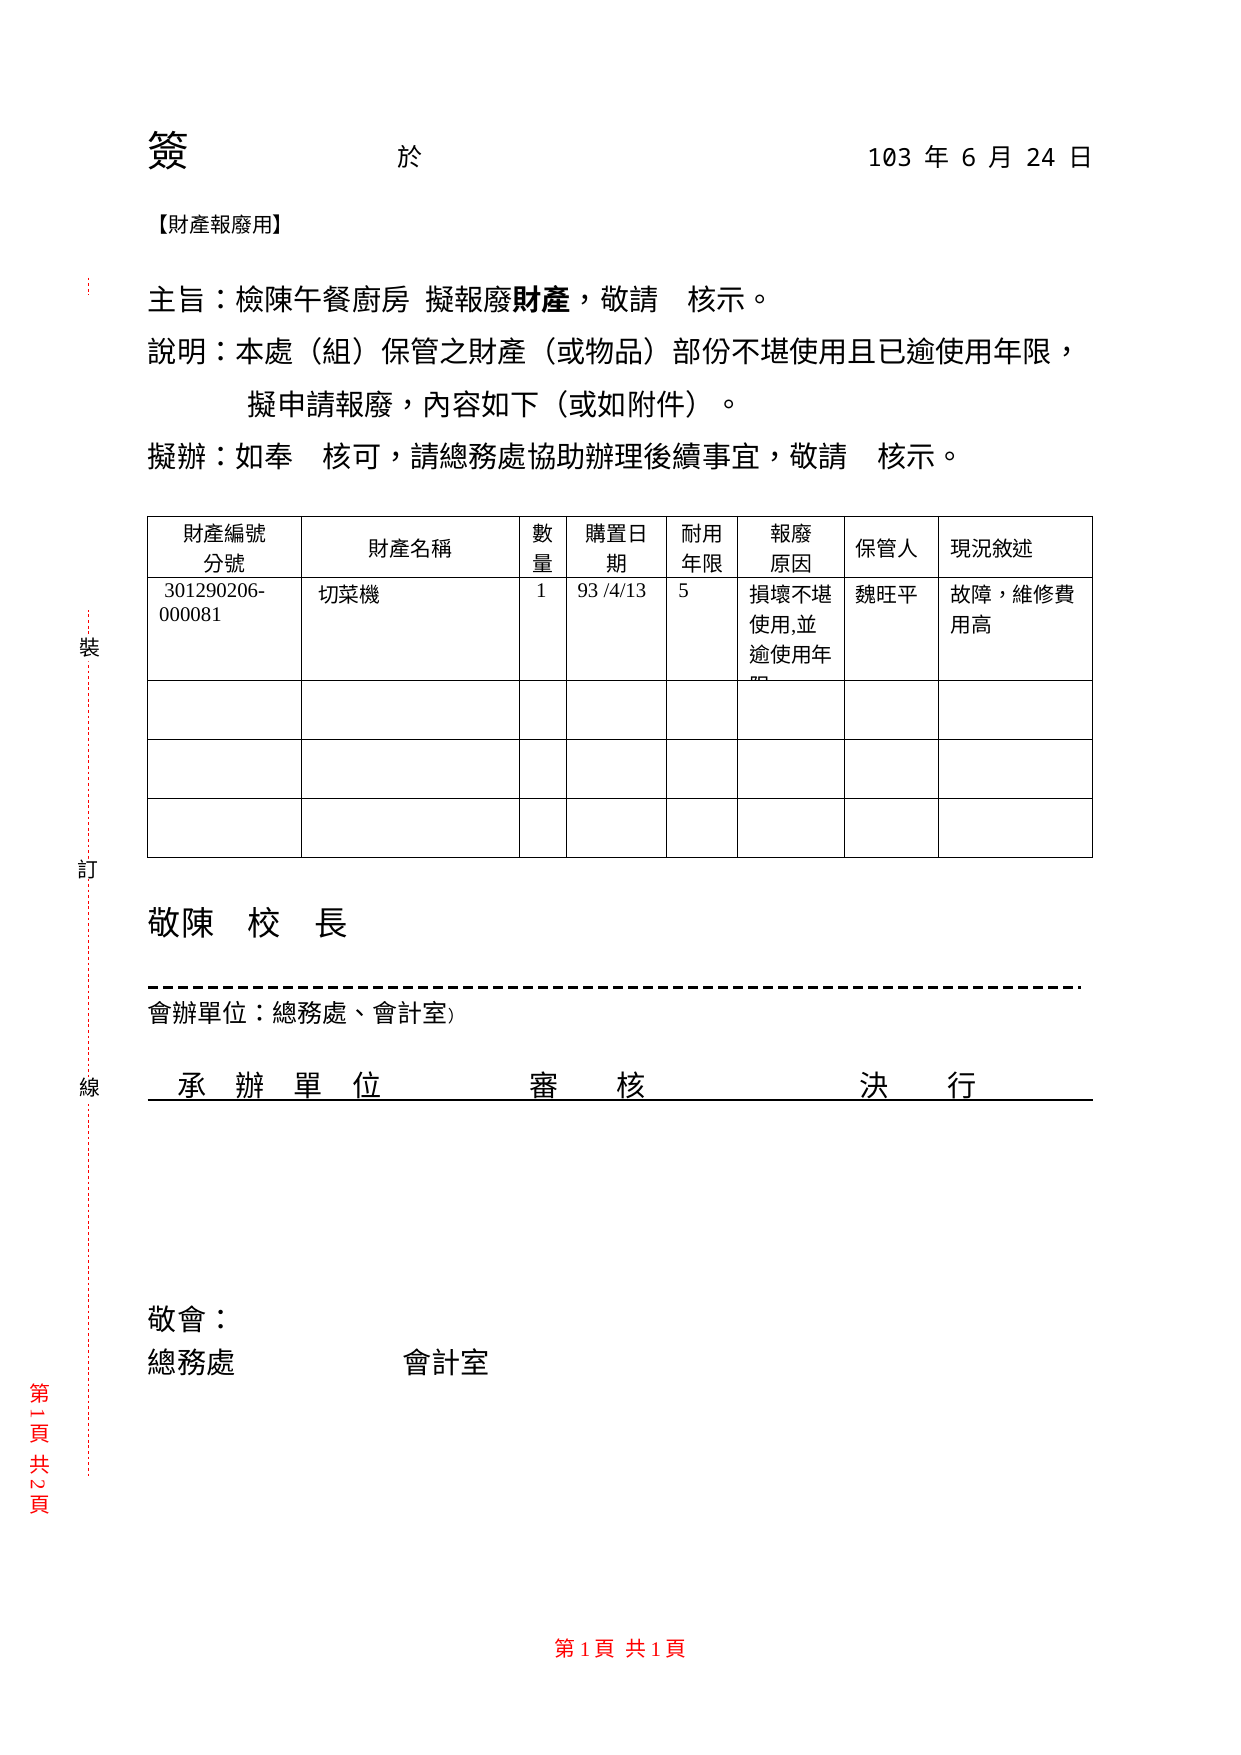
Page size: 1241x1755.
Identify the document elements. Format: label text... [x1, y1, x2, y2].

text ‌簽 ‌‌於 ‌ 103年6月24日 【財產報廢用】 [148, 118, 1093, 239]
table_cell [845, 799, 938, 857]
table_cell [148, 740, 301, 798]
text 總務處 會計室 [148, 1339, 1177, 1381]
table_cell [939, 740, 1092, 798]
text 說明：本處（組）保管之財產（或物品）部份不堪使用且已逾使用年限，擬申請報廢，內容如下（或如附件）。 [647, 321, 1093, 425]
table_header 耐用年限 [667, 517, 737, 577]
table_cell [520, 681, 566, 739]
table_cell [148, 799, 301, 857]
table_cell [567, 799, 666, 857]
table_cell [302, 681, 519, 739]
text 敬會： [148, 1297, 1093, 1339]
table_cell [667, 681, 737, 739]
table_cell [738, 681, 844, 739]
table_cell 1 [520, 610, 566, 680]
table_cell [667, 799, 737, 857]
table_cell [939, 681, 1092, 739]
table_header 現況敘述 [939, 517, 1092, 577]
text 會辦單位：總務處、會計室） [148, 993, 1151, 1029]
table_cell 301290206-000081 [148, 610, 301, 680]
table_header 報廢 原因 [738, 517, 844, 577]
table_cell [567, 740, 666, 798]
text 敬陳 校 長 [148, 897, 1093, 945]
table_cell 93 /4/13 [567, 578, 666, 680]
table_cell [302, 799, 519, 857]
table_cell 切菜機 [302, 610, 519, 680]
table_cell [302, 740, 519, 798]
table_cell [845, 681, 938, 739]
table_cell [520, 740, 566, 798]
table_cell 損壞不堪使用,並逾使用年限 [738, 578, 844, 680]
table_cell [567, 681, 666, 739]
table_header 保管人 [845, 517, 938, 577]
table_cell [939, 799, 1092, 857]
table_cell [738, 740, 844, 798]
table_cell 5 [667, 578, 737, 680]
table_header 購置日期 [647, 517, 666, 577]
table_cell [738, 799, 844, 857]
table_cell [667, 740, 737, 798]
table_cell [520, 799, 566, 857]
text ‌主旨：‌檢陳午餐廚房 擬報廢財產，敬請 核示。 [148, 269, 1093, 321]
text 擬辦：如奉 核可，請總務處協助辦理後續事宜，敬請 核示。 [647, 425, 1093, 477]
table_cell 魏旺平 [845, 578, 938, 680]
table_cell [845, 740, 938, 798]
text 承 辦 單 位 審 核 決 行 [148, 1063, 1151, 1105]
table_cell [148, 681, 301, 739]
table_cell 故障，維修費用高 [939, 578, 1092, 680]
